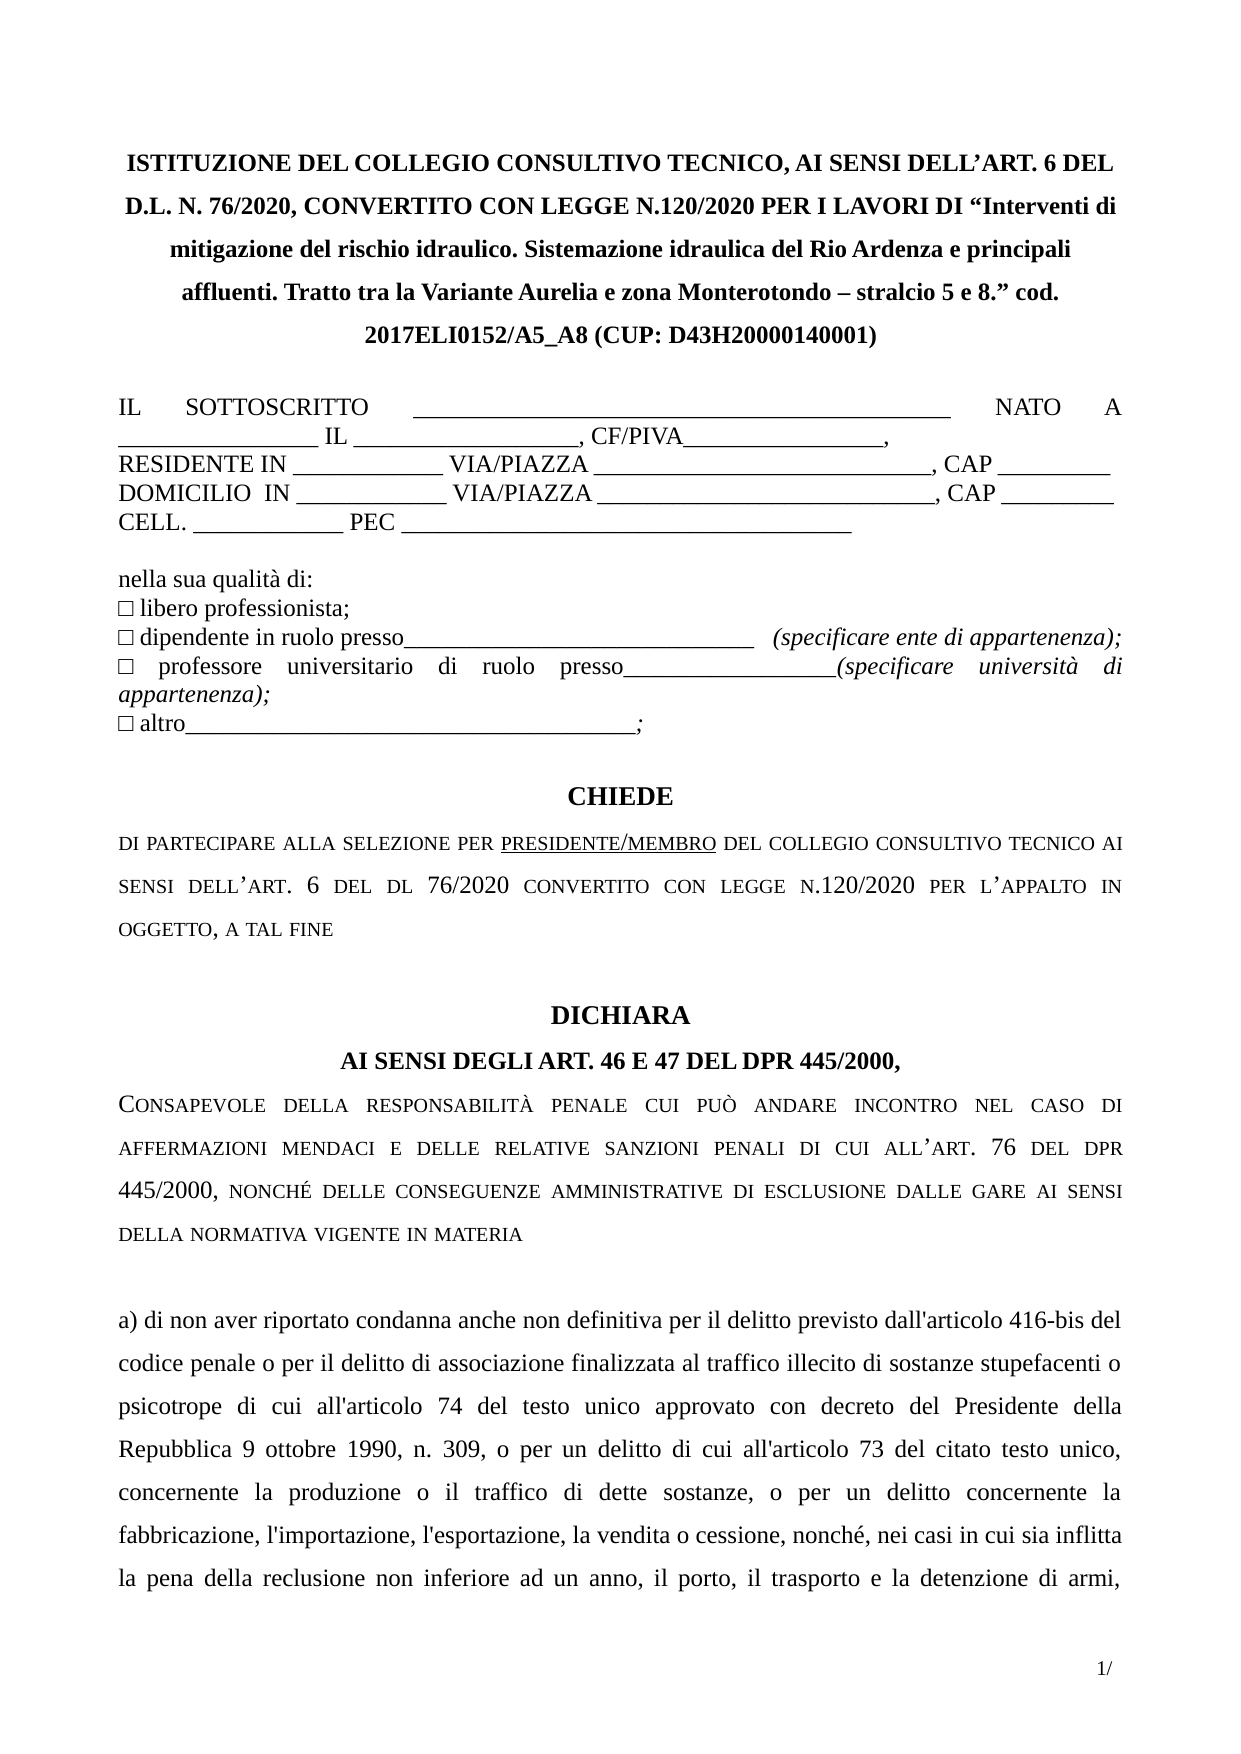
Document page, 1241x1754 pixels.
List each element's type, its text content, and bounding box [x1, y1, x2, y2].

text RESIDENTE IN ____________ VIA/PIAZZA ___________________________, CAP _________ [118, 449, 1123, 478]
text DICHIARA [118, 999, 1123, 1031]
text AI SENSI DEGLI ART. 46 E 47 DEL DPR 445/2000, [118, 1046, 1123, 1075]
text □ dipendente in ruolo presso____________________________ (specificare ente di appartenenza); [118, 622, 1123, 651]
text ISTITUZIONE DEL COLLEGIO CONSULTIVO TECNICO, AI SENSI DELL’ART. 6 DEL D.L. N. 76/2020, CONVERTITO CON LEGGE N.120/2020 PER I LAVORI DI “Interventi di mitigazione del rischio idraulico. Sistemazione idraulica del Rio Ardenza e principali affluenti. Tratto tra la Variante Aurelia e zona Monterotondo – stralcio 5 e 8.” cod. 2017ELI0152/A5_A8 (CUP: D43H20000140001) [118, 148, 1123, 349]
text □ libero professionista; [118, 593, 1123, 622]
text chiede [118, 780, 1123, 811]
text di partecipare alla selezione per presidente/membro del collegio consultivo tecnico ai sensi dell’art. 6 del dl 76/2020 convertito con legge n.120/2020 per l’appalto in oggetto, a tal fine [118, 827, 1123, 942]
text a) di non aver riportato condanna anche non definitiva per il delitto previsto dall'articolo 416-bis del codice penale o per il delitto di associazione finalizzata al traffico illecito di sostanze stupefacenti o psicotrope di cui all'articolo 74 del testo unico approvato con decreto del Presidente della Repubblica 9 ottobre 1990, n. 309, o per un delitto di cui all'articolo 73 del citato testo unico, concernente la produzione o il traffico di dette sostanze, o per un delitto concernente la fabbricazione, l'importazione, l'esportazione, la vendita o cessione, nonché, nei casi in cui sia inflitta la pena della reclusione non inferiore ad un anno, il porto, il trasporto e la detenzione di armi, [118, 1305, 1123, 1592]
text CELL. ____________ PEC ____________________________________ [118, 507, 1123, 536]
text IL SOTTOSCRITTO ___________________________________________ NATO A ________________ IL __________________, CF/PIVA________________, [118, 392, 1123, 449]
text □ professore universitario di ruolo presso_________________(specificare università di appartenenza); [118, 651, 1123, 708]
text Consapevole della responsabilità penale cui può andare incontro nel caso di affermazioni mendaci e delle relative sanzioni penali di cui all’art. 76 del dpr 445/2000, nonché delle conseguenze amministrative di esclusione dalle gare ai sensi della normativa vigente in materia [118, 1089, 1123, 1247]
text nella sua qualità di: [118, 564, 1123, 593]
text □ altro____________________________________; [118, 708, 1123, 737]
text DOMICILIO IN ____________ VIA/PIAZZA ___________________________, CAP _________ [118, 478, 1123, 507]
